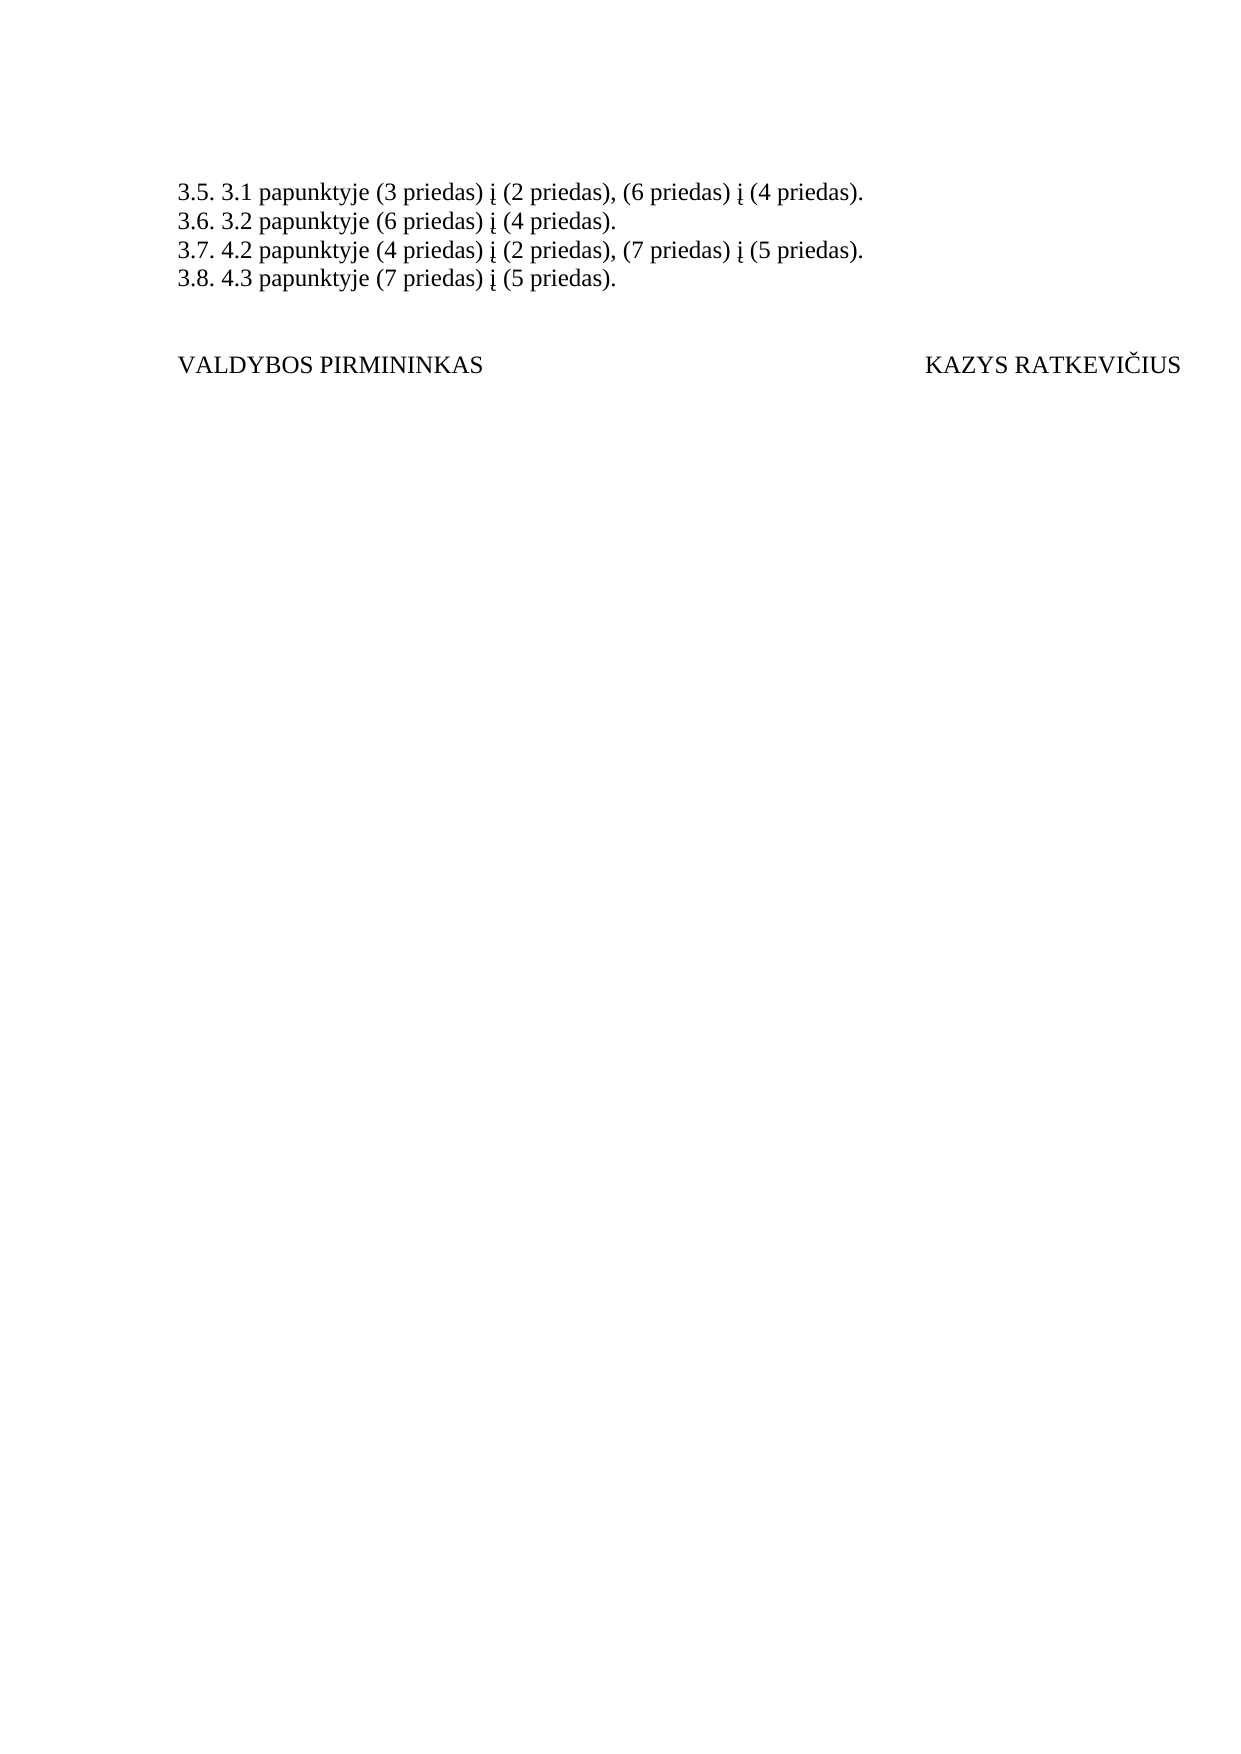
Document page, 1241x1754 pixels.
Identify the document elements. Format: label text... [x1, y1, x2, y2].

text 3.8. 4.3 papunktyje (7 priedas) į (5 priedas). [177, 263, 1181, 292]
text 3.5. 3.1 papunktyje (3 priedas) į (2 priedas), (6 priedas) į (4 priedas). [177, 177, 1181, 206]
text 3.7. 4.2 papunktyje (4 priedas) į (2 priedas), (7 priedas) į (5 priedas). [177, 235, 1181, 263]
text VALDYBOS PIRMININKAS KAZYS RATKEVIČIUS [177, 350, 1181, 378]
text 3.6. 3.2 papunktyje (6 priedas) į (4 priedas). [177, 206, 1181, 235]
